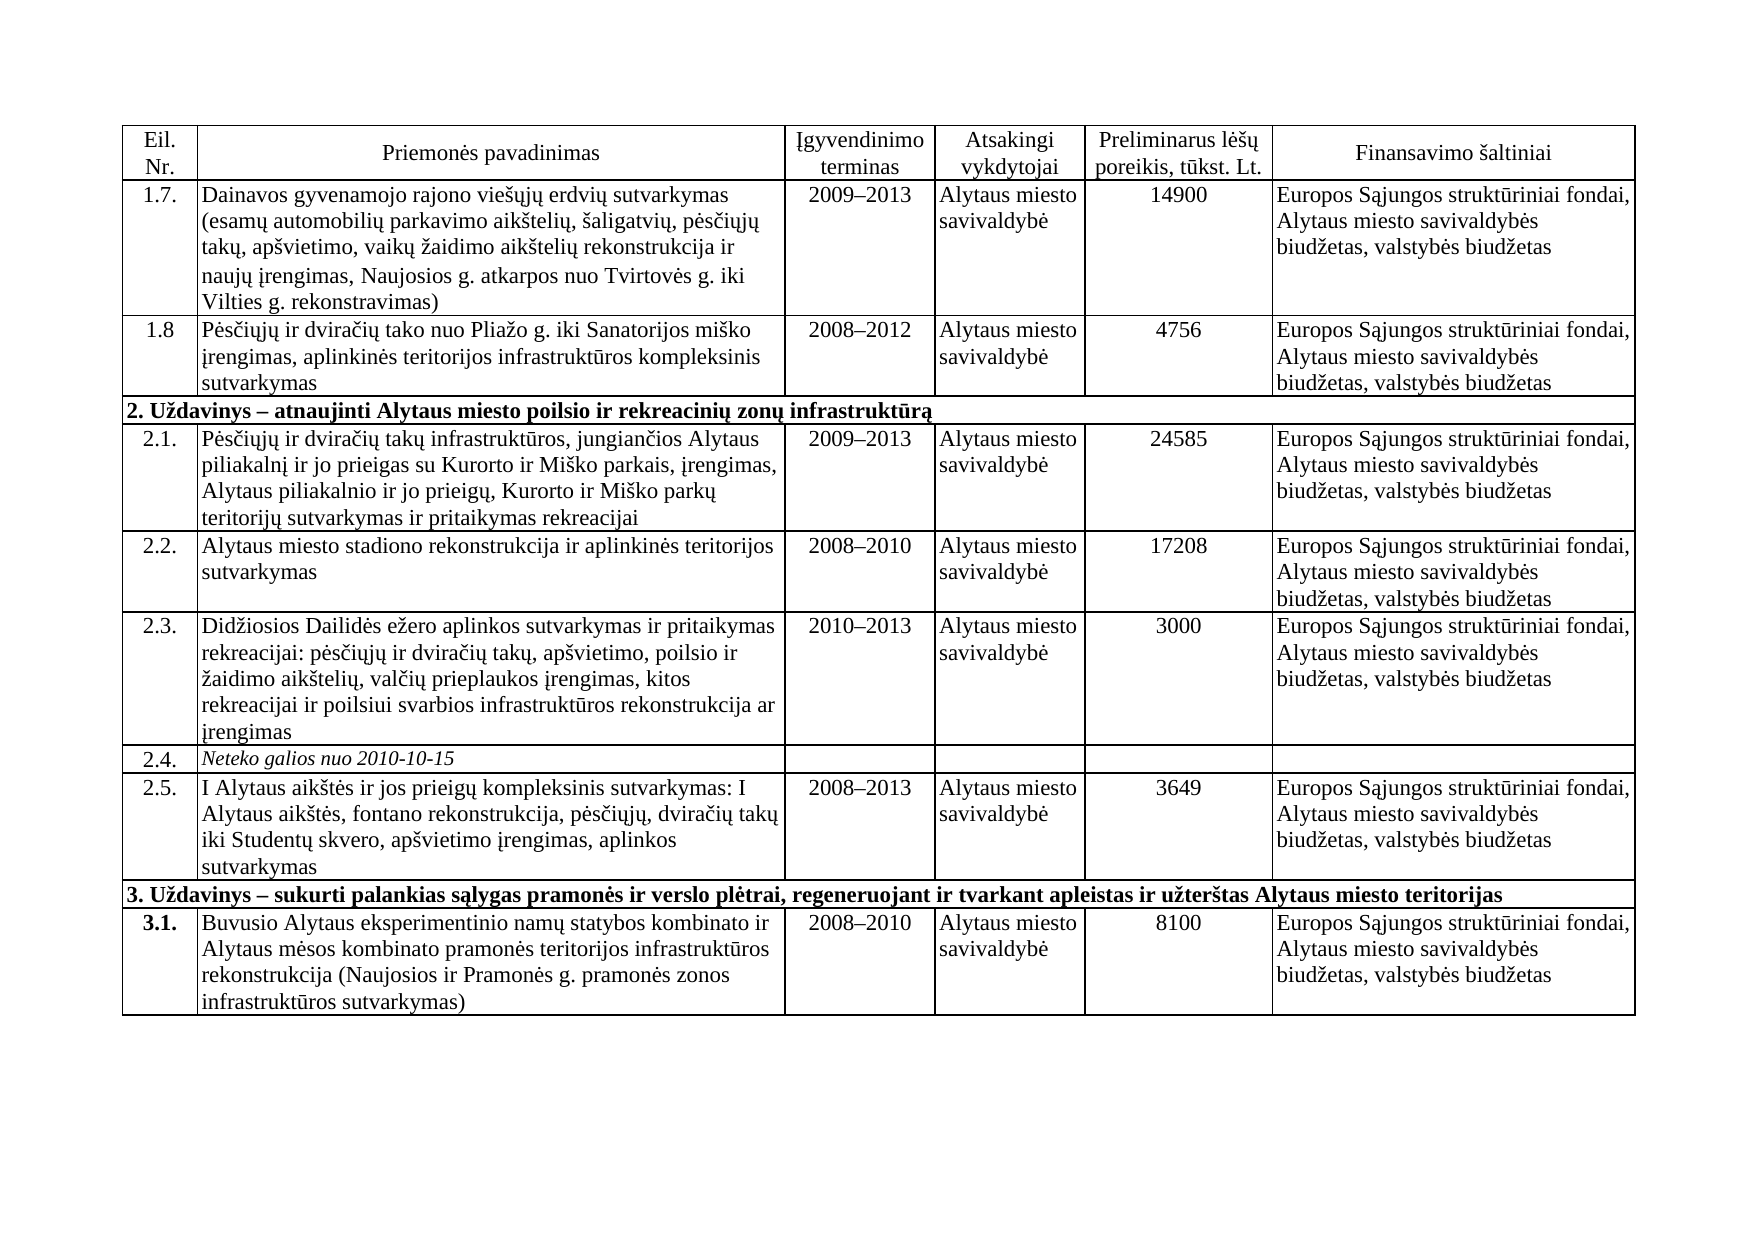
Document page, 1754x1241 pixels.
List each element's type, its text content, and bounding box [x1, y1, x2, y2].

table_cell 3000 [1086, 613, 1272, 744]
table_cell I Alytaus aikštės ir jos prieigų kompleksinis sutvarkymas: I Alytaus aikštės, fontano rekonstrukcija, pėsčiųjų, dviračių takų iki Studentų skvero, apšvietimo įrengimas, aplinkos sutvarkymas [198, 774, 784, 879]
table_cell Alytaus miesto savivaldybė [936, 425, 1084, 530]
table_cell Neteko galios nuo 2010-10-15 [198, 746, 784, 772]
table_cell 2.5. [123, 774, 197, 879]
table_cell 2010–2013 [786, 613, 934, 744]
table_cell 3. Uždavinys – sukurti palankias sąlygas pramonės ir verslo plėtrai, regeneruojant ir tvarkant apleistas ir užterštas Alytaus miesto teritorijas [123, 881, 1634, 907]
table_cell 14900 [1086, 181, 1272, 315]
table_cell Europos Sąjungos struktūriniai fondai, Alytaus miesto savivaldybės biudžetas, valstybės biudžetas [1273, 774, 1634, 879]
table_cell Alytaus miesto savivaldybė [936, 613, 1084, 744]
table_cell [936, 746, 1084, 772]
table_cell Alytaus miesto savivaldybė [936, 774, 1084, 879]
table_cell 2.1. [123, 425, 197, 530]
table_cell Europos Sąjungos struktūriniai fondai, Alytaus miesto savivaldybės biudžetas, valstybės biudžetas [1273, 425, 1634, 530]
table_cell 8100 [1086, 909, 1272, 1014]
table_header Finansavimo šaltiniai [1273, 126, 1634, 179]
table_cell 2008–2012 [786, 316, 934, 395]
table_cell Alytaus miesto savivaldybė [936, 909, 1084, 1014]
table_cell 24585 [1086, 425, 1272, 530]
table_cell 1.7. [123, 181, 197, 315]
table_header Preliminarus lėšų poreikis, tūkst. Lt. [1086, 126, 1272, 179]
table_cell 2.2. [123, 532, 197, 611]
table_cell 2008–2013 [786, 774, 934, 879]
table_cell 2008–2010 [786, 532, 934, 611]
table_cell Buvusio Alytaus eksperimentinio namų statybos kombinato ir Alytaus mėsos kombinato pramonės teritorijos infrastruktūros rekonstrukcija (Naujosios ir Pramonės g. pramonės zonos infrastruktūros sutvarkymas) [198, 909, 784, 1014]
table_cell [1086, 746, 1272, 772]
table_cell 2.3. [123, 613, 197, 744]
table_cell Pėsčiųjų ir dviračių tako nuo Pliažo g. iki Sanatorijos miško įrengimas, aplinkinės teritorijos infrastruktūros kompleksinis sutvarkymas [198, 316, 784, 395]
table_cell Alytaus miesto savivaldybė [936, 532, 1084, 611]
table_cell Alytaus miesto stadiono rekonstrukcija ir aplinkinės teritorijos sutvarkymas [198, 532, 784, 611]
table_cell 4756 [1086, 316, 1272, 395]
table_cell 1.8 [123, 316, 197, 395]
table_cell Dainavos gyvenamojo rajono viešųjų erdvių sutvarkymas (esamų automobilių parkavimo aikštelių, šaligatvių, pėsčiųjų takų, apšvietimo, vaikų žaidimo aikštelių rekonstrukcija ir naujų įrengimas, Naujosios g. atkarpos nuo Tvirtovės g. iki Vilties g. rekonstravimas) [198, 181, 784, 315]
table_cell 2008–2010 [786, 909, 934, 1014]
table_cell 2. Uždavinys – atnaujinti Alytaus miesto poilsio ir rekreacinių zonų infrastruktūrą [123, 397, 1634, 423]
table_header Eil. Nr. [123, 126, 197, 179]
table_header Įgyvendinimo terminas [786, 126, 934, 179]
table_cell 2009–2013 [786, 425, 934, 530]
table_cell 3649 [1086, 774, 1272, 879]
table_cell 2009–2013 [786, 181, 934, 315]
table_cell Europos Sąjungos struktūriniai fondai, Alytaus miesto savivaldybės biudžetas, valstybės biudžetas [1273, 532, 1634, 611]
table_cell Europos Sąjungos struktūriniai fondai, Alytaus miesto savivaldybės biudžetas, valstybės biudžetas [1273, 613, 1634, 744]
table_cell 2.4. [123, 746, 197, 772]
table_header Priemonės pavadinimas [198, 126, 784, 179]
table_cell Europos Sąjungos struktūriniai fondai, Alytaus miesto savivaldybės biudžetas, valstybės biudžetas [1273, 909, 1634, 1014]
table_cell 3.1. [123, 909, 197, 1014]
table_cell Europos Sąjungos struktūriniai fondai, Alytaus miesto savivaldybės biudžetas, valstybės biudžetas [1273, 316, 1634, 395]
table_header Atsakingi vykdytojai [936, 126, 1084, 179]
table_cell 17208 [1086, 532, 1272, 611]
table_cell Didžiosios Dailidės ežero aplinkos sutvarkymas ir pritaikymas rekreacijai: pėsčiųjų ir dviračių takų, apšvietimo, poilsio ir žaidimo aikštelių, valčių prieplaukos įrengimas, kitos rekreacijai ir poilsiui svarbios infrastruktūros rekonstrukcija ar įrengimas [198, 613, 784, 744]
table_cell Alytaus miesto savivaldybė [936, 316, 1084, 395]
table_cell Pėsčiųjų ir dviračių takų infrastruktūros, jungiančios Alytaus piliakalnį ir jo prieigas su Kurorto ir Miško parkais, įrengimas, Alytaus piliakalnio ir jo prieigų, Kurorto ir Miško parkų teritorijų sutvarkymas ir pritaikymas rekreacijai [198, 425, 784, 530]
table_cell [1273, 746, 1634, 772]
table_cell Europos Sąjungos struktūriniai fondai, Alytaus miesto savivaldybės biudžetas, valstybės biudžetas [1273, 181, 1634, 315]
table_cell Alytaus miesto savivaldybė [936, 181, 1084, 315]
table_cell [786, 746, 934, 772]
